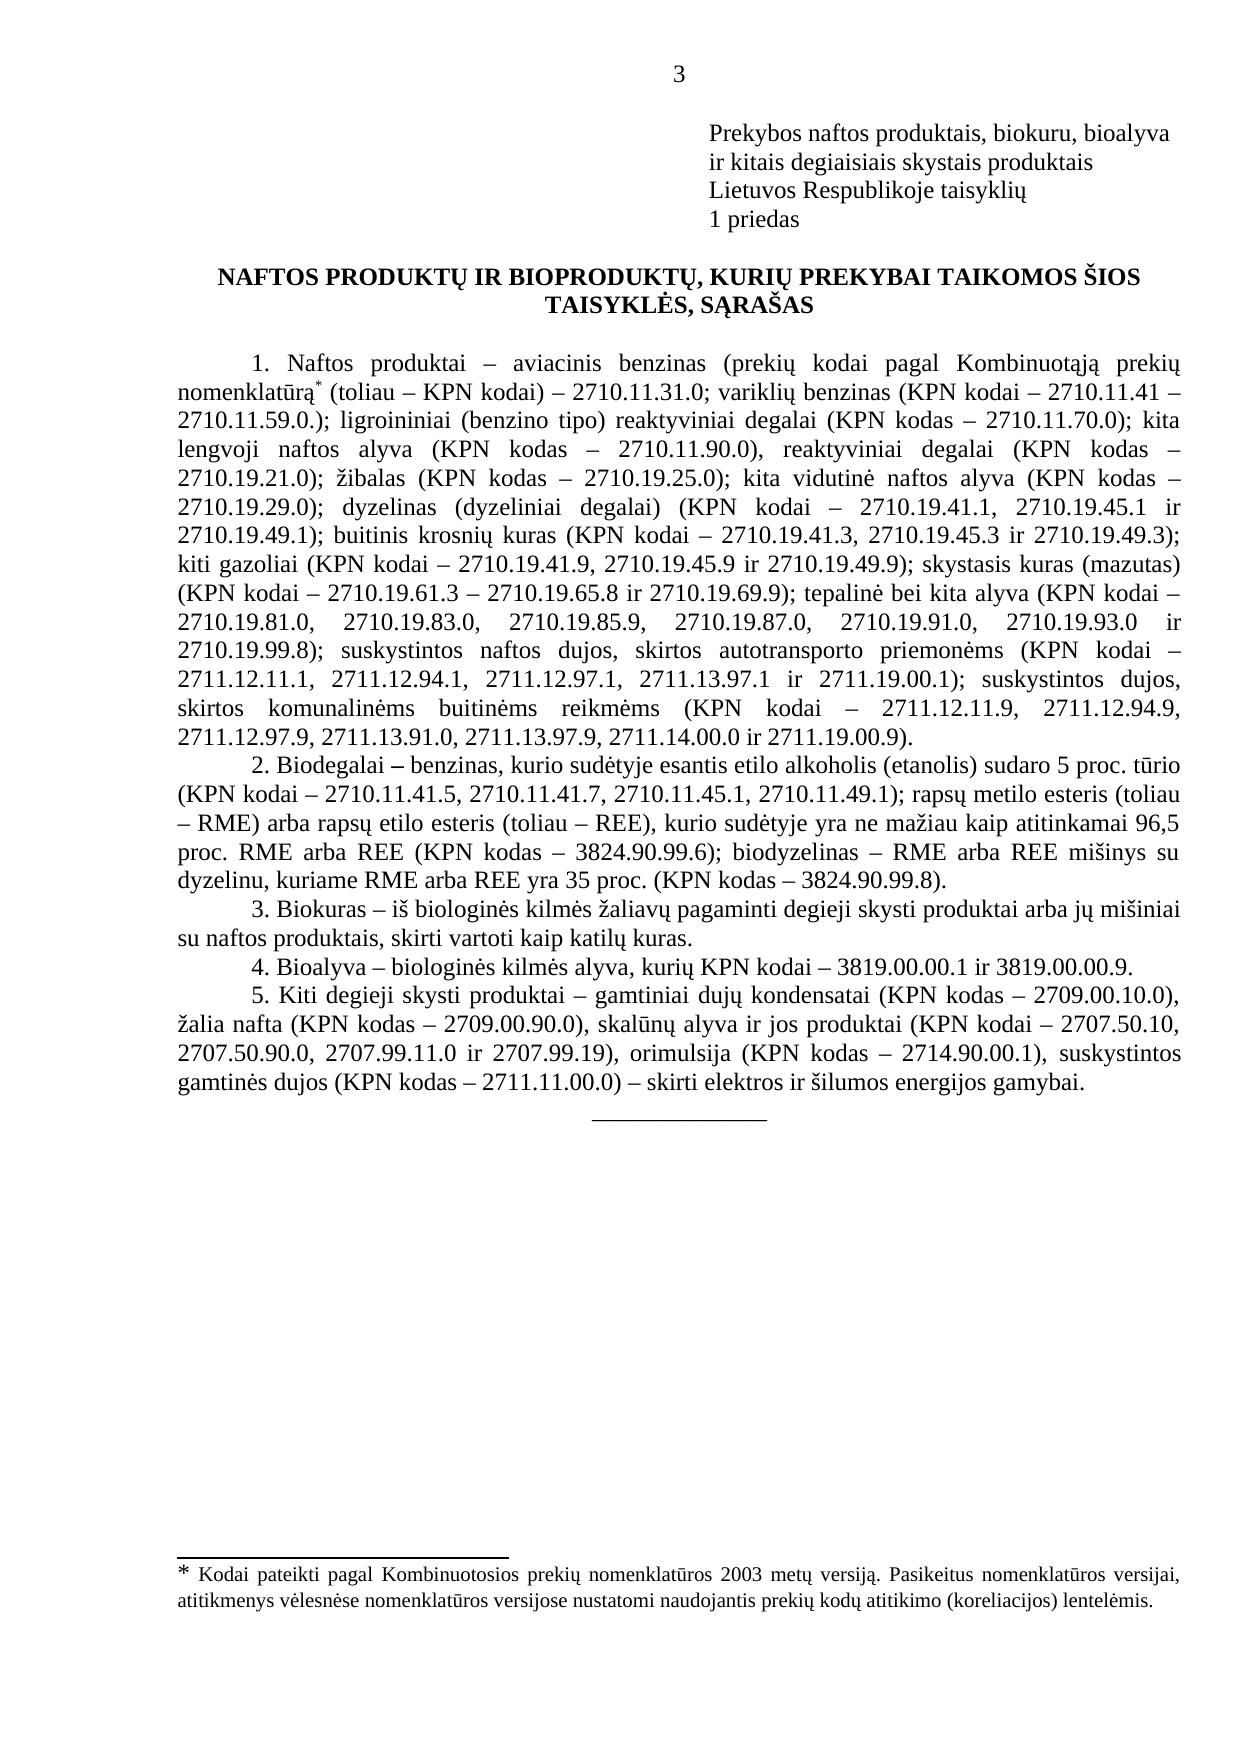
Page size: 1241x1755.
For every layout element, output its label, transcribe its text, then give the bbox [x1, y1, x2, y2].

text NAFTOS PRODUKTŲ IR BIOPRODUKTŲ, KURIŲ PREKYBAI TAIKOMOS ŠIOS TAISYKLĖS, SĄRAŠAS [177, 262, 1181, 319]
text 1. Naftos produktai – aviacinis benzinas (prekių kodai pagal Kombinuotąją prekių nomenklatūrą (toliau – KPN kodai) – 2710.11.31.0; variklių benzinas (KPN kodai – 2710.11.41 – 2710.11.59.0.); ligroininiai (benzino tipo) reaktyviniai degalai (KPN kodas – 2710.11.70.0); kita lengvoji naftos alyva (KPN kodas – 2710.11.90.0), reaktyviniai degalai (KPN kodas – 2710.19.21.0); žibalas (KPN kodas – 2710.19.25.0); kita vidutinė naftos alyva (KPN kodas – 2710.19.29.0); dyzelinas (dyzeliniai degalai) (KPN kodai – 2710.19.41.1, 2710.19.45.1 ir 2710.19.49.1); buitinis krosnių kuras (KPN kodai – 2710.19.41.3, 2710.19.45.3 ir 2710.19.49.3); kiti gazoliai (KPN kodai – 2710.19.41.9, 2710.19.45.9 ir 2710.19.49.9); skystasis kuras (mazutas) (KPN kodai – 2710.19.61.3 – 2710.19.65.8 ir 2710.19.69.9); tepalinė bei kita alyva (KPN kodai – 2710.19.81.0, 2710.19.83.0, 2710.19.85.9, 2710.19.87.0, 2710.19.91.0, 2710.19.93.0 ir 2710.19.99.8); suskystintos naftos dujos, skirtos autotransporto priemonėms (KPN kodai – 2711.12.11.1, 2711.12.94.1, 2711.12.97.1, 2711.13.97.1 ir 2711.19.00.1); suskystintos dujos, skirtos komunalinėms buitinėms reikmėms (KPN kodai – 2711.12.11.9, 2711.12.94.9, 2711.12.97.9, 2711.13.91.0, 2711.13.97.9, 2711.14.00.0 ir 2711.19.00.9). [177, 348, 1181, 751]
text ir kitais degiaisiais skystais produktais [177, 147, 1181, 176]
text 3. Biokuras – iš biologinės kilmės žaliavų pagaminti degieji skysti produktai arba jų mišiniai su naftos produktais, skirti vartoti kaip katilų kuras. [177, 894, 1181, 952]
text 2. Biodegalai – benzinas, kurio sudėtyje esantis etilo alkoholis (etanolis) sudaro 5 proc. tūrio (KPN kodai – 2710.11.41.5, 2710.11.41.7, 2710.11.45.1, 2710.11.49.1); rapsų metilo esteris (toliau – RME) arba rapsų etilo esteris (toliau – REE), kurio sudėtyje yra ne mažiau kaip atitinkamai 96,5 proc. RME arba REE (KPN kodas – 3824.90.99.6); biodyzelinas – RME arba REE mišinys su dyzelinu, kuriame RME arba REE yra 35 proc. (KPN kodas – 3824.90.99.8). [177, 751, 1181, 894]
text Kodai pateikti pagal Kombinuotosios prekių nomenklatūros 2003 metų versiją. Pasikeitus nomenklatūros versijai, atitikmenys vėlesnėse nomenklatūros versijose nustatomi naudojantis prekių kodų atitikimo (koreliacijos) lentelėmis. [177, 1558, 1181, 1612]
text 5. Kiti degieji skysti produktai – gamtiniai dujų kondensatai (KPN kodas – 2709.00.10.0), žalia nafta (KPN kodas – 2709.00.90.0), skalūnų alyva ir jos produktai (KPN kodai – 2707.50.10, 2707.50.90.0, 2707.99.11.0 ir 2707.99.19), orimulsija (KPN kodas – 2714.90.00.1), suskystintos gamtinės dujos (KPN kodas – 2711.11.00.0) – skirti elektros ir šilumos energijos gamybai. [177, 981, 1181, 1096]
text Prekybos naftos produktais, biokuru, bioalyva [709, 118, 1181, 147]
text 4. Bioalyva – biologinės kilmės alyva, kurių KPN kodai – 3819.00.00.1 ir 3819.00.00.9. [177, 952, 1181, 981]
text 1 priedas [177, 204, 1181, 233]
text Lietuvos Respublikoje taisyklių [177, 176, 1181, 204]
text ______________ [177, 1096, 1181, 1124]
